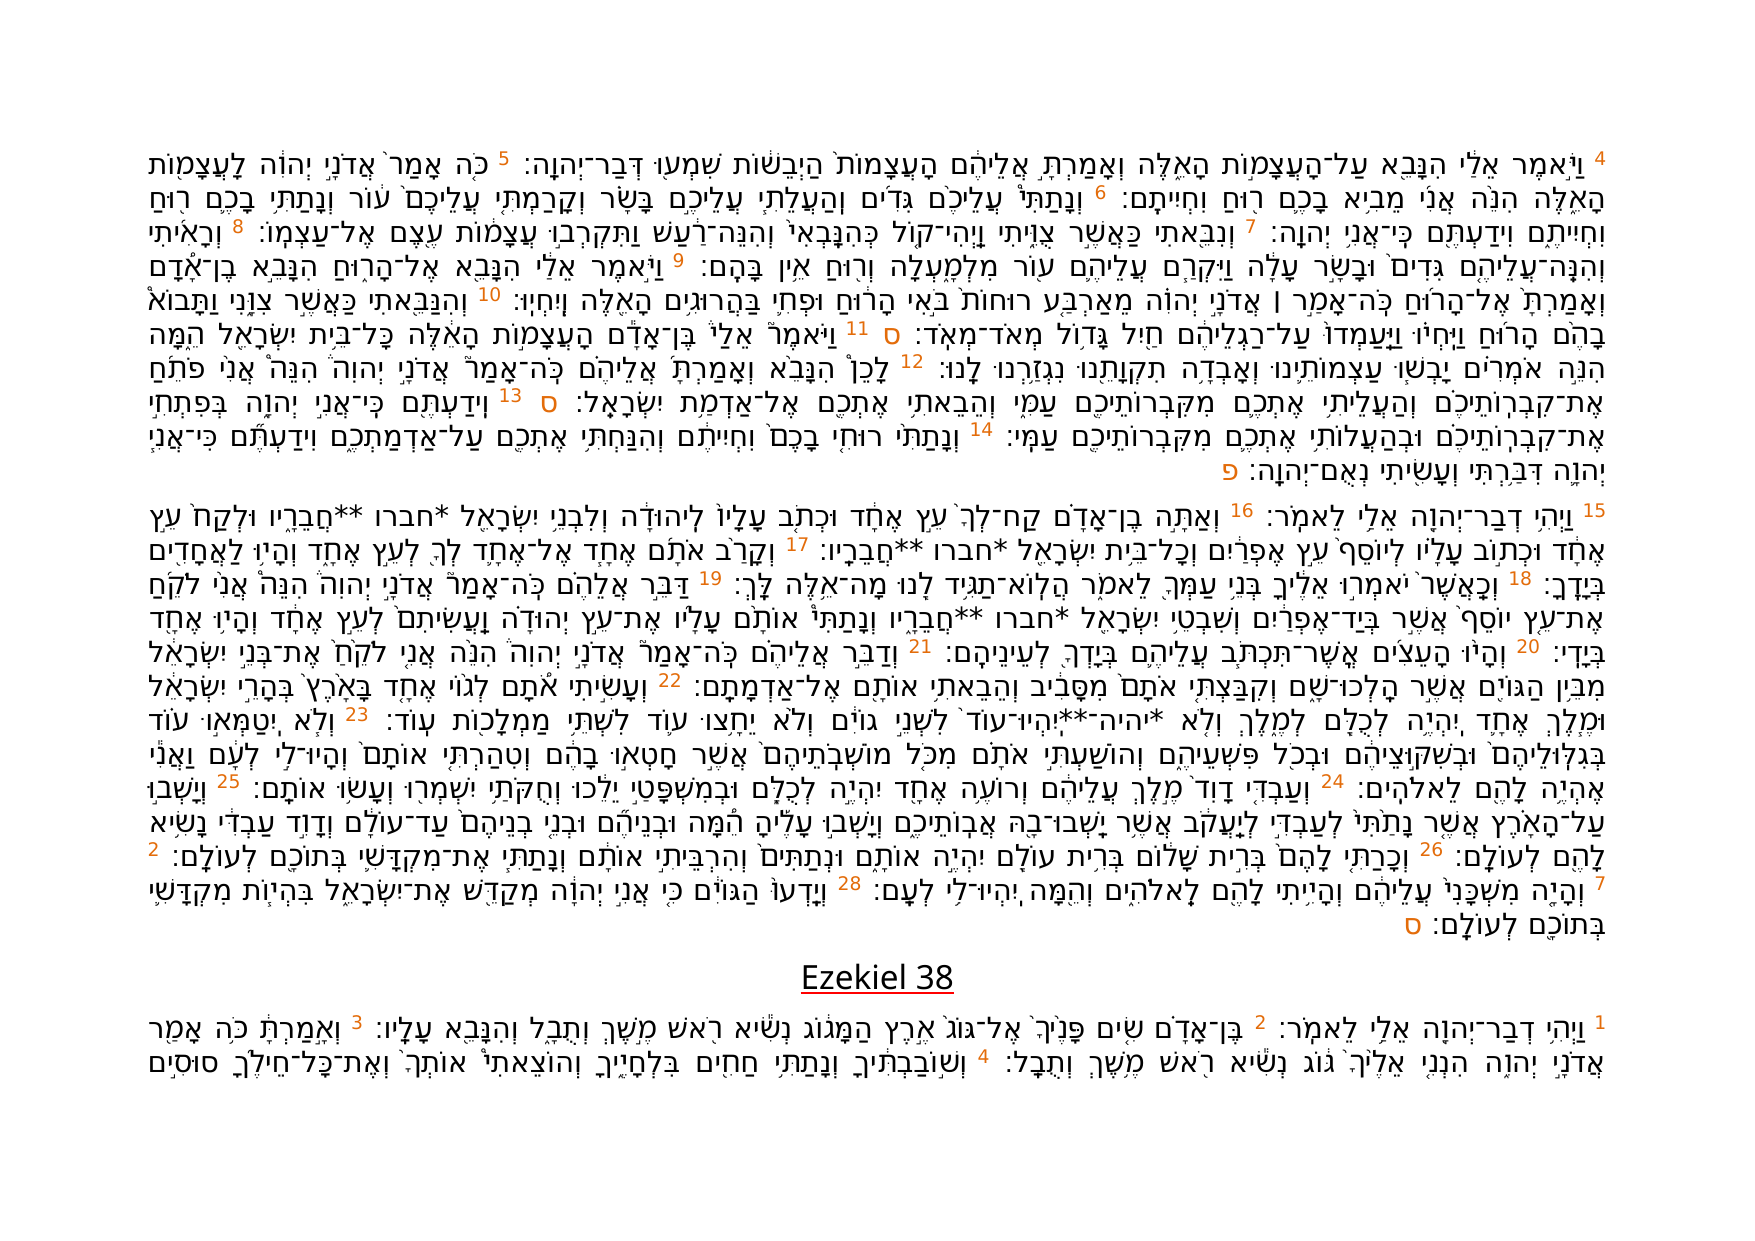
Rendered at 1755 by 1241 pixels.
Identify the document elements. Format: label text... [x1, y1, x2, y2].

text ‬‬15 וַיְהִ֥י דְבַר־יְהוָ֖ה אֵלַ֥י לֵאמֹֽר׃ ‬‬16 וְאַתָּ֣ה בֶן־אָדָ֗ם קַח־לְךָ֙ עֵ֣ץ אֶחָ֔ד וּכְתֹ֤ב עָלָיו֙ לִֽיהוּדָ֔ה וְלִבְנֵ֥י יִשְׂרָאֵ֖ל *חברו **חֲבֵרָ֑יו וּלְקַח֙ עֵ֣ץ אֶחָ֔ד וּכְת֣וֹב עָלָ֗יו לְיוֹסֵף֙ עֵ֣ץ אֶפְרַ֔יִם וְכָל־בֵּ֥ית יִשְׂרָאֵ֖ל *חברו **חֲבֵרָֽיו׃ ‬‬17 וְקָרַ֨ב אֹתָ֜ם אֶחָ֧ד אֶל־אֶחָ֛ד לְךָ֖ לְעֵ֣ץ אֶחָ֑ד וְהָי֥וּ לַאֲחָדִ֖ים בְּיָדֶֽךָ׃ ‬‬18 וְכַֽאֲשֶׁר֙ יֹאמְר֣וּ אֵלֶ֔יךָ בְּנֵ֥י עַמְּךָ֖ לֵאמֹ֑ר הֲלֽוֹא־תַגִּ֥יד לָ֖נוּ מָה־אֵ֥לֶּה לָּֽךְ׃ ‬‬19 דַּבֵּ֣ר אֲלֵהֶ֗ם כֹּֽה־אָמַר֮ אֲדֹנָ֣י יְהוִה֒ הִנֵּה֩ אֲנִ֨י לֹקֵ֜חַ אֶת־עֵ֤ץ יוֹסֵף֙ אֲשֶׁ֣ר בְּיַד־אֶפְרַ֔יִם וְשִׁבְטֵ֥י יִשְׂרָאֵ֖ל *חברו **חֲבֵרָ֑יו וְנָתַתִּי֩ אוֹתָ֨ם עָלָ֜יו אֶת־עֵ֣ץ יְהוּדָ֗ה וַֽעֲשִׂיתִם֙ לְעֵ֣ץ אֶחָ֔ד וְהָי֥וּ אֶחָ֖ד בְּיָדִֽי׃ ‬‬20 וְהָי֨וּ הָעֵצִ֜ים אֲ‍ֽשֶׁר־תִּכְתֹּ֧ב עֲלֵיהֶ֛ם בְּיָדְךָ֖ לְעֵינֵיהֶֽם׃ ‬‬21 וְדַבֵּ֣ר אֲלֵיהֶ֗ם כֹּֽה־אָמַר֮ אֲדֹנָ֣י יְהוִה֒ הִנֵּ֨ה אֲנִ֤י לֹקֵ֙חַ֙ אֶת־בְּנֵ֣י יִשְׂרָאֵ֔ל מִבֵּ֥ין הַגּוֹיִ֖ם אֲשֶׁ֣ר הָֽלְכוּ־שָׁ֑ם וְקִבַּצְתִּ֤י אֹתָם֙ מִסָּבִ֔יב וְהֵבֵאתִ֥י אוֹתָ֖ם אֶל־אַדְמָתָֽם׃ ‬‬22 וְעָשִׂ֣יתִי אֹ֠תָם לְג֨וֹי אֶחָ֤ד בָּאָ֙רֶץ֙ בְּהָרֵ֣י יִשְׂרָאֵ֔ל וּמֶ֧לֶךְ אֶחָ֛ד יִֽהְיֶ֥ה לְכֻלָּ֖ם לְמֶ֑לֶךְ וְלֹ֤א *יהיה־**יִֽהְיוּ־עוֹד֙ לִשְׁנֵ֣י גוֹיִ֔ם וְלֹ֨א יֵחָ֥צוּ ע֛וֹד לִשְׁתֵּ֥י מַמְלָכ֖וֹת עֽוֹד׃ ‬‬23 וְלֹ֧א יִֽטַמְּא֣וּ ע֗וֹד בְּגִלּֽוּלֵיהֶם֙ וּבְשִׁקּ֣וּצֵיהֶ֔ם וּבְכֹ֖ל פִּשְׁעֵיהֶ֑ם וְהוֹשַׁעְתִּ֣י אֹתָ֗ם מִכֹּ֤ל מוֹשְׁבֹֽתֵיהֶם֙ אֲשֶׁ֣ר חָטְא֣וּ בָהֶ֔ם וְטִהַרְתִּ֤י אוֹתָם֙ וְהָיוּ־לִ֣י לְעָ֔ם וַאֲנִ֕י אֶהְיֶ֥ה לָהֶ֖ם לֵאלֹהִֽים׃ ‬‬24 וְעַבְדִּ֤י דָוִד֙ מֶ֣לֶךְ עֲלֵיהֶ֔ם וְרוֹעֶ֥ה אֶחָ֖ד יִהְיֶ֣ה לְכֻלָּ֑ם וּבְמִשְׁפָּטַ֣י יֵלֵ֔כוּ וְחֻקֹּתַ֥י יִשְׁמְר֖וּ וְעָשׂ֥וּ אוֹתָֽם׃ ‬‬25 וְיָשְׁב֣וּ עַל־הָאָ֗רֶץ אֲשֶׁ֤ר נָתַ֙תִּי֙ לְעַבְדִּ֣י לְיַֽעֲקֹ֔ב אֲשֶׁ֥ר יָֽשְׁבוּ־בָ֖הּ אֲבֽוֹתֵיכֶ֑ם וְיָשְׁב֣וּ עָלֶ֡יהָ הֵ֠מָּה וּבְנֵיהֶ֞ם וּבְנֵ֤י בְנֵיהֶם֙ עַד־עוֹלָ֔ם וְדָוִ֣ד עַבְדִּ֔י נָשִׂ֥יא לָהֶ֖ם לְעוֹלָֽם׃ ‬‬26 וְכָרַתִּ֤י לָהֶם֙ בְּרִ֣ית שָׁל֔וֹם בְּרִ֥ית עוֹלָ֖ם יִהְיֶ֣ה אוֹתָ֑ם וּנְתַתִּים֙ וְהִרְבֵּיתִ֣י אוֹתָ֔ם וְנָתַתִּ֧י אֶת־מִקְדָּשִׁ֛י בְּתוֹכָ֖ם לְעוֹלָֽם׃ ‬‬27 וְהָיָ֤ה מִשְׁכָּנִי֙ עֲלֵיהֶ֔ם וְהָיִ֥יתִי לָהֶ֖ם לֵֽאלֹהִ֑ים וְהֵ֖מָּה יִֽהְיוּ־לִ֥י לְעָֽם׃ ‬‬28 וְיָֽדְעוּ֙ הַגּוֹיִ֔ם כִּ֚י אֲנִ֣י יְהוָ֔ה מְקַדֵּ֖שׁ אֶת־יִשְׂרָאֵ֑ל בִּהְי֧וֹת מִקְדָּשִׁ֛י בְּתוֹכָ֖ם לְעוֹלָֽם׃ ס ‬‬‬‬‬‬‬‬‬‬‬‬‬‬‬‬ [148, 500, 1606, 941]
text 1 וַיְהִ֥י דְבַר־יְהוָ֖ה אֵלַ֥י לֵאמֹֽר׃ ‬‬‬2 בֶּן־אָדָ֗ם שִׂ֤ים פָּנֶ֙יךָ֙ אֶל־גּוֹג֙ אֶ֣רֶץ הַמָּג֔וֹג נְשִׂ֕יא רֹ֖אשׁ מֶ֣שֶׁךְ וְתֻבָ֑ל וְהִנָּבֵ֖א עָלָֽיו׃ ‬‬3 וְאָ֣מַרְתָּ֔ כֹּ֥ה אָמַ֖ר אֲדֹנָ֣י יְהוִ֑ה הִנְנִ֤י אֵלֶ֙יךָ֙ גּ֔וֹג נְשִׂ֕יא רֹ֖אשׁ מֶ֥שֶׁךְ וְתֻבָֽל׃ ‬‬4 וְשׁ֣וֹבַבְתִּ֔יךָ וְנָתַתִּ֥י חַחִ֖ים בִּלְחָיֶ֑יךָ וְהוֹצֵאתִי֩ אוֹתְךָ֨ וְאֶת־כָּל־חֵילֶ֜ךָ סוּסִ֣ים וּפָרָשִׁ֗ים לְבֻשֵׁ֤י מִכְלוֹל֙ כֻּלָּ֔ם קָהָ֥ל רָב֙ צִנָּ֣ה וּמָגֵ֔ן תֹּפְשֵׂ֥י חֲרָב֖וֹת כֻּלָּֽם׃ ‬‬5 פָּרַ֛ס כּ֥וּשׁ וּפ֖וּט אִתָּ֑ם כֻּלָּ֖ם מָגֵ֥ן וְכוֹבָֽע׃ ‬‬6 גֹּ֚מֶר וְכָל־אֲגַפֶּ֔יהָ בֵּ֚ית תּֽוֹגַרְמָ֔ה יַרְכְּתֵ֥י צָפ֖וֹן וְאֶת־כָּל־אֲגַפָּ֑יו עַמִּ֥ים רַבִּ֖ים אִתָּֽךְ׃ ‬‬7 הִכֹּן֙ וְהָכֵ֣ן לְךָ֔ אַתָּ֕ה וְכָל־קְהָלֶ֖ךָ הַנִּקְהָלִ֣ים עָלֶ֑יךָ וְהָיִ֥יתָ לָהֶ֖ם לְמִשְׁמָֽר׃ ‬‬8 מִיָּמִ֣ים רַבִּים֮ תִּפָּקֵד֒ בְּאַחֲרִ֨ית הַשָּׁנִ֜ים תָּב֣וֹא ׀ אֶל־אֶ֣רֶץ ׀ מְשׁוֹבֶ֣בֶת מֵחֶ֗רֶב מְקֻבֶּ֙צֶת֙ מֵעַמִּ֣ים רַבִּ֔ים עַ֚ל הָרֵ֣י יִשְׂרָאֵ֔ל אֲשֶׁר־הָי֥וּ לְחָרְבָּ֖ה תָּמִ֑יד וְהִיא֙ מֵעַמִּ֣ים הוּצָ֔אָה וְיָשְׁב֥וּ לָבֶ֖טַח כֻּלָּֽם׃ ‬‬9 וְעָלִ֙יתָ֙ כַּשֹּׁאָ֣ה תָב֔וֹא כֶּעָנָ֛ן לְכַסּ֥וֹת הָאָ֖רֶץ תִּֽהְיֶ֑ה אַתָּה֙ וְכָל־אֲגַפֶּ֔יךָ וְעַמִּ֥ים רַבִּ֖ים אוֹתָֽךְ׃ ס ‬‬10 כֹּ֥ה אָמַ֖ר אֲדֹנָ֣י יְהוִ֑ה וְהָיָ֣ה ׀ בַּיּ֣וֹם הַה֗וּא יַעֲל֤וּ דְבָרִים֙ עַל־לְבָבֶ֔ךָ וְחָשַׁבְתָּ֖ מַחֲשֶׁ֥בֶת רָעָֽה׃ ‬‬11 וְאָמַרְתָּ֗ אֶֽעֱלֶה֙ עַל־אֶ֣רֶץ פְּרָז֔וֹת אָבוֹא֙ הַשֹּׁ֣קְטִ֔ים יֹשְׁבֵ֖י לָבֶ֑טַח כֻּלָּ֗ם יֹֽשְׁבִים֙ בְּאֵ֣ין חוֹמָ֔ה וּבְרִ֥יחַ וּדְלָתַ֖יִם אֵ֥ין לָהֶֽם׃ ‬‬12 לִשְׁלֹ֥ל שָׁלָ֖ל וְלָבֹ֣ז בַּ֑ז לְהָשִׁ֨יב יָדְךָ֜ עַל־חֳרָב֣וֹת נוֹשָׁבֹ֗ת וְאֶל־עַם֙ מְאֻסָּ֣ף מִגּוֹיִ֔ם עֹשֶׂה֙ מִקְנֶ֣ה וְקִנְיָ֔ן יֹשְׁבֵ֖י עַל־טַבּ֥וּר הָאָֽרֶץ׃ ‬‬13 שְׁבָ֡א וּ֠דְדָן וְסֹחֲרֵ֨י תַרְשִׁ֤ישׁ וְכָל־כְּפִרֶ֙יהָ֙ יֹאמְר֣וּ לְךָ֔ הֲלִשְׁלֹ֤ל שָׁלָל֙ אַתָּ֣ה בָ֔א הֲלָבֹ֥ז בַּ֖ז הִקְהַ֣לְתָּ קְהָלֶ֑ךָ לָשֵׂ֣את ׀ כֶּ֣סֶף וְזָהָ֗ב לָקַ֙חַת֙ מִקְנֶ֣ה וְקִנְיָ֔ן לִשְׁלֹ֖ל שָׁלָ֥ל גָּדֽוֹל׃ ס ‬‬14 לָכֵן֙ הִנָּבֵ֣א בֶן־אָדָ֔ם וְאָמַרְתָּ֣ לְג֔וֹג כֹּ֥ה אָמַ֖ר אֲדֹנָ֣י יְהוִ֑ה הֲל֣וֹא ׀ בַּיּ֣וֹם הַה֗וּא בְּשֶׁ֨בֶת עַמִּ֧י יִשְׂרָאֵ֛ל לָבֶ֖טַח תֵּדָֽע׃ ‬‬15 וּבָ֤אתָ מִמְּקֽוֹמְךָ֙ מִיַּרְכְּתֵ֣י צָפ֔וֹן אַתָּ֕ה וְעַמִּ֥ים רַבִּ֖ים אִתָּ֑ךְ רֹכְבֵ֤י סוּסִים֙ כֻּלָּ֔ם קָהָ֥ל גָּד֖וֹל וְחַ֥יִל רָֽב׃ ‬‬16 וְעָלִ֙יתָ֙ עַל־עַמִּ֣י יִשְׂרָאֵ֔ל כֶּֽעָנָ֖ן לְכַסּ֣וֹת הָאָ֑רֶץ בְּאַחֲרִ֨ית הַיָּמִ֜ים תִּֽהְיֶ֗ה וַהֲבִאוֹתִ֙יךָ֙ עַל־אַרְצִ֔י לְמַעַן֩ דַּ֨עַת הַגּוֹיִ֜ם אֹתִ֗י בְּהִקָּדְשִׁ֥י בְךָ֛ לְעֵינֵיהֶ֖ם גּֽוֹג׃ ס ‬‬17 כֹּֽה־אָמַ֞ר אֲדֹנָ֣י יְהוִ֗ה הַֽאַתָּה־ה֨וּא אֲשֶׁר־דִּבַּ֜רְתִּי בְּיָמִ֣ים קַדְמוֹנִ֗ים בְּיַד֙ עֲבָדַי֙ נְבִיאֵ֣י יִשְׂרָאֵ֔ל הַֽנִבְּאִ֛ים בַּיָּמִ֥ים הָהֵ֖ם שָׁנִ֑ים לְהָבִ֥יא אֹתְךָ֖ עֲלֵיהֶֽם׃ ס ‬‬18 וְהָיָ֣ה ׀ בַּיּ֣וֹם הַה֗וּא בְּי֨וֹם בּ֥וֹא גוֹג֙ עַל־אַדְמַ֣ת יִשְׂרָאֵ֔ל נְאֻ֖ם אֲדֹנָ֣י יְהוִ֑ה תַּעֲלֶ֥ה חֲמָתִ֖י בְּאַפִּֽי׃ ‬‬19 וּבְקִנְאָתִ֥י בְאֵשׁ־עֶבְרָתִ֖י דִּבַּ֑רְתִּי אִם־לֹ֣א ׀ בַּיּ֣וֹם הַה֗וּא יִֽהְיֶה֙ רַ֣עַשׁ גָּד֔וֹל עַ֖ל אַדְמַ֥ת יִשְׂרָאֵֽל׃ ‬‬20 וְרָעֲשׁ֣וּ מִפָּנַ֡י דְּגֵ֣י הַיָּם֩ וְע֨וֹף הַשָּׁמַ֜יִם וְחַיַּ֣ת הַשָּׂדֶ֗ה וְכָל־הָרֶ֙מֶשׂ֙ הָרֹמֵ֣שׂ עַל־הָֽאֲדָמָ֔ה וְכֹל֙ הָֽאָדָ֔ם אֲשֶׁ֖ר עַל־פְּנֵ֣י הָאֲדָמָ֑ה וְנֶהֶרְס֣וּ הֶהָרִ֗ים וְנָֽפְלוּ֙ הַמַּדְרֵג֔וֹת וְכָל־חוֹמָ֖ה לָאָ֥רֶץ תִּפּֽוֹל׃ ‬‬21 וְקָרָ֨אתִי עָלָ֤יו לְכָל־הָרַי֙ חֶ֔רֶב נְאֻ֖ם אֲדֹנָ֣י יְהוִ֑ה חֶ֥רֶב אִ֖ישׁ בְּאָחִ֥יו תִּֽהְיֶֽה׃ ‬‬22 וְנִשְׁפַּטְתִּ֥י אִתּ֖וֹ בְּדֶ֣בֶר וּבְדָ֑ם וְגֶ֣שֶׁם שׁוֹטֵף֩ וְאַבְנֵ֨י אֶלְגָּבִ֜ישׁ אֵ֣שׁ וְגָפְרִ֗ית אַמְטִ֤יר עָלָיו֙ וְעַל־אֲגַפָּ֔יו וְעַל־עַמִּ֥ים רַבִּ֖ים אֲשֶׁ֥ר אִתּֽוֹ׃ ‬‬23 וְהִתְגַּדִּלְתִּי֙ וְהִ֨תְקַדִּשְׁתִּ֔י וְנ֣וֹדַעְתִּ֔י לְעֵינֵ֖י גּוֹיִ֣ם רַבִּ֑ים וְיָדְע֖וּ כִּֽי־אֲנִ֥י יְהוָֽה׃ ס ‬‬‬‬‬‬‬‬‬‬‬‬‬‬‬‬‬‬‬‬‬‬‬‬ [148, 1012, 1606, 1079]
text Ezekiel 38 [148, 954, 1606, 999]
text 1 הָיְתָ֣ה עָלַי֮ יַד־יְהוָה֒ וַיּוֹצִאֵ֤נִי בְר֙וּחַ֙ יְהוָ֔ה וַיְנִיחֵ֖נִי בְּת֣וֹךְ הַבִּקְעָ֑ה וְהִ֖יא מְלֵאָ֥ה עֲצָמֽוֹת׃ 2 וְהֶעֱבִירַ֥נִי עֲלֵיהֶ֖ם סָבִ֣יב ׀ סָבִ֑יב וְהִנֵּ֨ה רַבּ֤וֹת מְאֹד֙ עַל־פְּנֵ֣י הַבִּקְעָ֔ה וְהִנֵּ֖ה יְבֵשׁ֥וֹת מְאֹֽד׃ ‬‬3 וַיֹּ֣אמֶר אֵלַ֔י בֶּן־אָדָ֕ם הֲתִחְיֶ֖ינָה הָעֲצָמ֣וֹת הָאֵ֑לֶּה וָאֹמַ֕ר אֲדֹנָ֥י יְהוִ֖ה אַתָּ֥ה יָדָֽעְתָּ׃ ‬‬4 וַיֹּ֣אמֶר אֵלַ֔י הִנָּבֵ֖א עַל־הָעֲצָמ֣וֹת הָאֵ֑לֶּה וְאָמַרְתָּ֣ אֲלֵיהֶ֔ם הָעֲצָמוֹת֙ הַיְבֵשׁ֔וֹת שִׁמְע֖וּ דְּבַר־יְהוָֽה׃ ‬‬5 כֹּ֤ה אָמַר֙ אֲדֹנָ֣י יְהוִ֔ה לָעֲצָמ֖וֹת הָאֵ֑לֶּה הִנֵּ֨ה אֲנִ֜י מֵבִ֥יא בָכֶ֛ם ר֖וּחַ וִחְיִיתֶֽם׃ ‬‬6 וְנָתַתִּי֩ עֲלֵיכֶ֨ם גִּדִ֜ים וְֽהַעֲלֵתִ֧י עֲלֵיכֶ֣ם בָּשָׂ֗ר וְקָרַמְתִּ֤י עֲלֵיכֶם֙ ע֔וֹר וְנָתַתִּ֥י בָכֶ֛ם ר֖וּחַ וִחְיִיתֶ֑ם וִידַעְתֶּ֖ם כִּֽי־אֲנִ֥י יְהוָֽה׃ ‬‬7 וְנִבֵּ֖אתִי כַּאֲשֶׁ֣ר צֻוֵּ֑יתִי וַֽיְהִי־ק֤וֹל כְּהִנָּֽבְאִי֙ וְהִנֵּה־רַ֔עַשׁ וַתִּקְרְב֣וּ עֲצָמ֔וֹת עֶ֖צֶם אֶל־עַצְמֽוֹ׃ ‬‬8 וְרָאִ֜יתִי וְהִנֵּֽה־עֲלֵיהֶ֤ם גִּדִים֙ וּבָשָׂ֣ר עָלָ֔ה וַיִּקְרַ֧ם עֲלֵיהֶ֛ם ע֖וֹר מִלְמָ֑עְלָה וְר֖וּחַ אֵ֥ין בָּהֶֽם׃ ‬‬9 וַיֹּ֣אמֶר אֵלַ֔י הִנָּבֵ֖א אֶל־הָר֑וּחַ הִנָּבֵ֣א בֶן־אָ֠דָם וְאָמַרְתָּ֨ אֶל־הָר֜וּחַ כֹּֽה־אָמַ֣ר ׀ אֲדֹנָ֣י יְהוִ֗ה מֵאַרְבַּ֤ע רוּחוֹת֙ בֹּ֣אִי הָר֔וּחַ וּפְחִ֛י בַּהֲרוּגִ֥ים הָאֵ֖לֶּה וְיִֽחְיֽוּ׃ ‬‬10 וְהִנַּבֵּ֖אתִי כַּאֲשֶׁ֣ר צִוָּ֑נִי וַתָּבוֹא֩ בָהֶ֨ם הָר֜וּחַ וַיִּֽחְי֗וּ וַיַּֽעַמְדוּ֙ עַל־רַגְלֵיהֶ֔ם חַ֖יִל גָּד֥וֹל מְאֹד־מְאֹֽד׃ ס ‬‬11 וַיֹּאמֶר֮ אֵלַי֒ בֶּן־אָדָ֕ם הָעֲצָמ֣וֹת הָאֵ֔לֶּה כָּל־בֵּ֥ית יִשְׂרָאֵ֖ל הֵ֑מָּה הִנֵּ֣ה אֹמְרִ֗ים יָבְשׁ֧וּ עַצְמוֹתֵ֛ינוּ וְאָבְדָ֥ה תִקְוָתֵ֖נוּ נִגְזַ֥רְנוּ לָֽנוּ׃ ‬‬12 לָכֵן֩ הִנָּבֵ֨א וְאָמַרְתָּ֜ אֲלֵיהֶ֗ם כֹּֽה־אָמַר֮ אֲדֹנָ֣י יְהוִה֒ הִנֵּה֩ אֲנִ֨י פֹתֵ֜חַ אֶת־קִבְרֽוֹתֵיכֶ֗ם וְהַעֲלֵיתִ֥י אֶתְכֶ֛ם מִקִּבְרוֹתֵיכֶ֖ם עַמִּ֑י וְהֵבֵאתִ֥י אֶתְכֶ֖ם אֶל־אַדְמַ֥ת יִשְׂרָאֵֽל׃ ס ‬‬13 וִֽידַעְתֶּ֖ם כִּֽי־אֲנִ֣י יְהוָ֑ה בְּפִתְחִ֣י אֶת־קִבְרֽוֹתֵיכֶ֗ם וּבְהַעֲלוֹתִ֥י אֶתְכֶ֛ם מִקִּבְרוֹתֵיכֶ֖ם עַמִּֽי׃ ‬‬14 וְנָתַתִּ֨י רוּחִ֤י בָכֶם֙ וִחְיִיתֶ֔ם וְהִנַּחְתִּ֥י אֶתְכֶ֖ם עַל־אַדְמַתְכֶ֑ם וִידַעְתֶּ֞ם כִּי־אֲנִ֧י יְהוָ֛ה דִּבַּ֥רְתִּי וְעָשִׂ֖יתִי נְאֻם־יְהוָֽה׃ פ ‬‬‬‬‬‬‬‬‬‬‬‬‬ [148, 148, 1606, 487]
